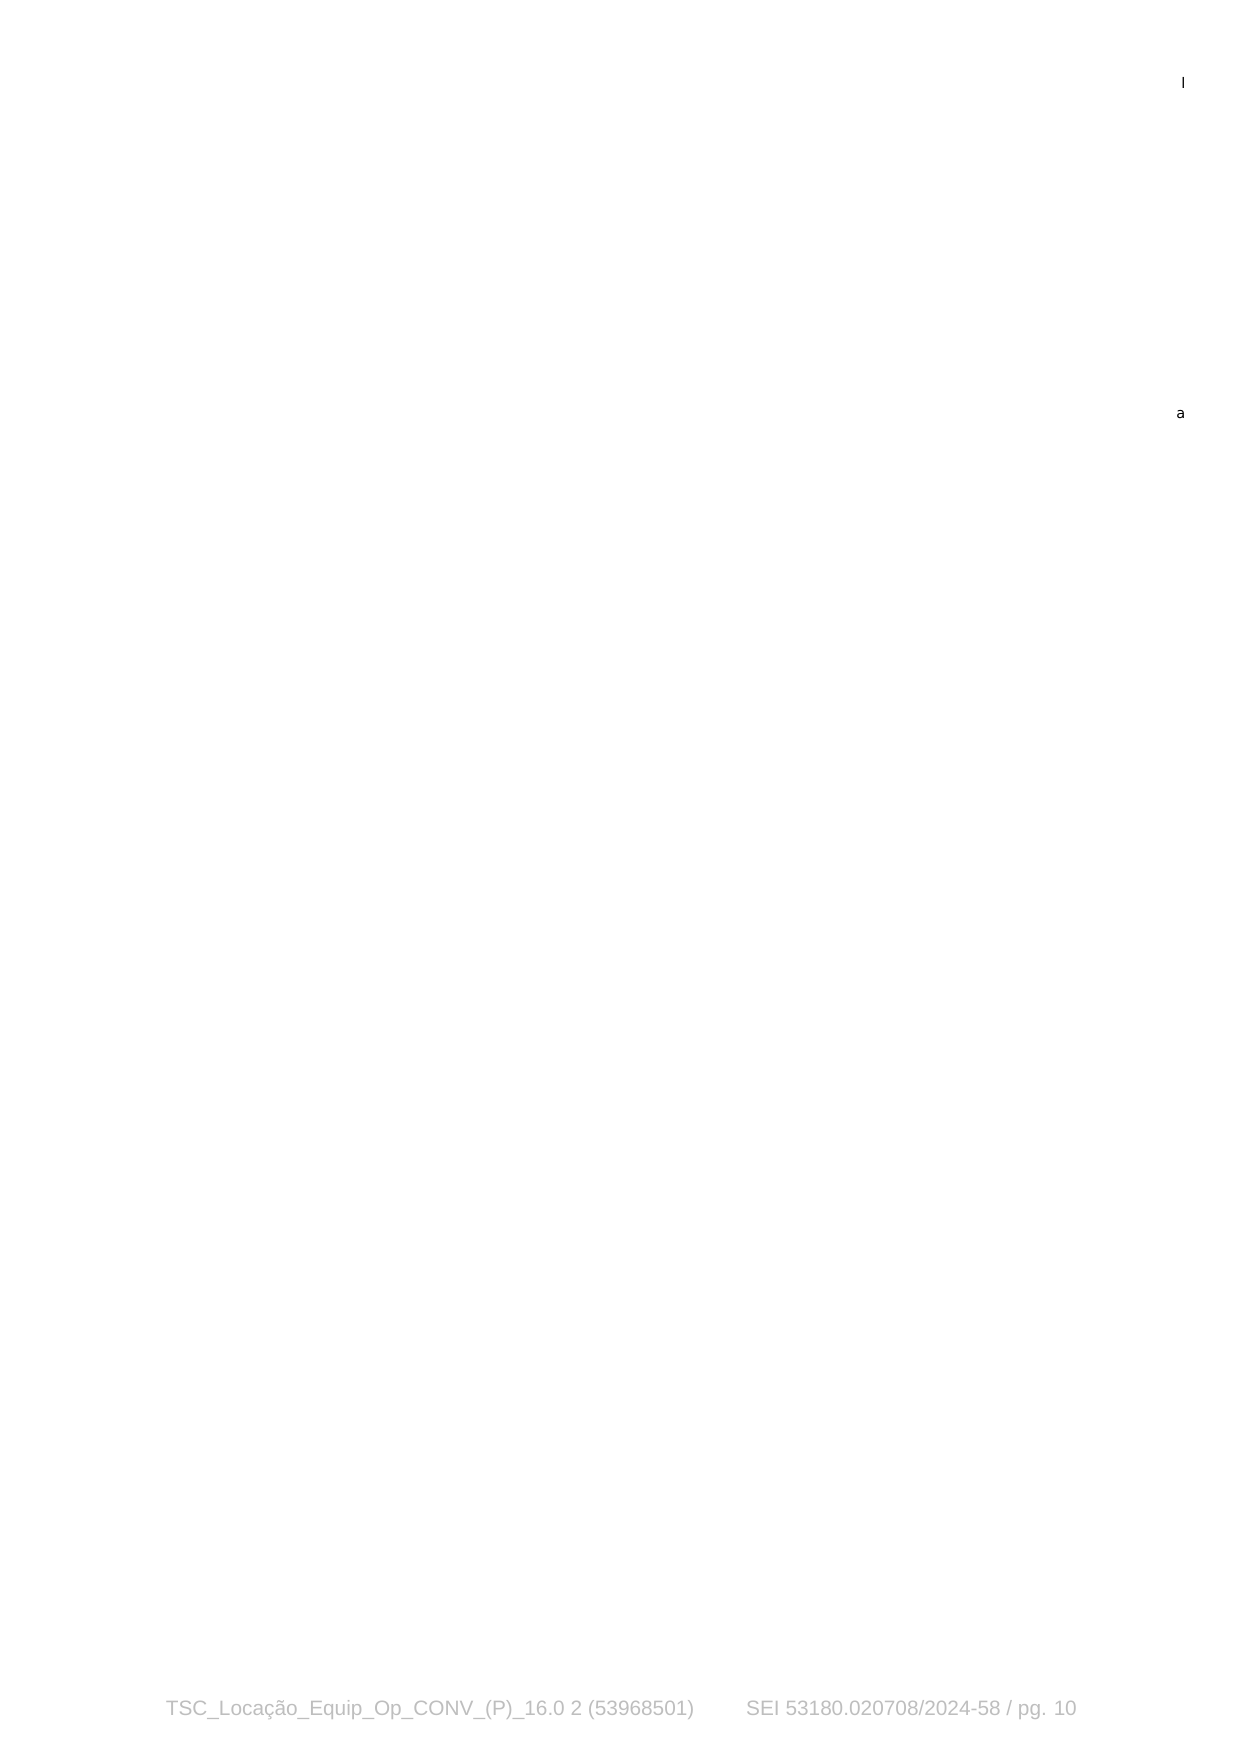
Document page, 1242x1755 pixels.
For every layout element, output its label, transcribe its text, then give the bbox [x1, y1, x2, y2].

text a [72, 405, 1185, 422]
text l [72, 75, 1185, 92]
